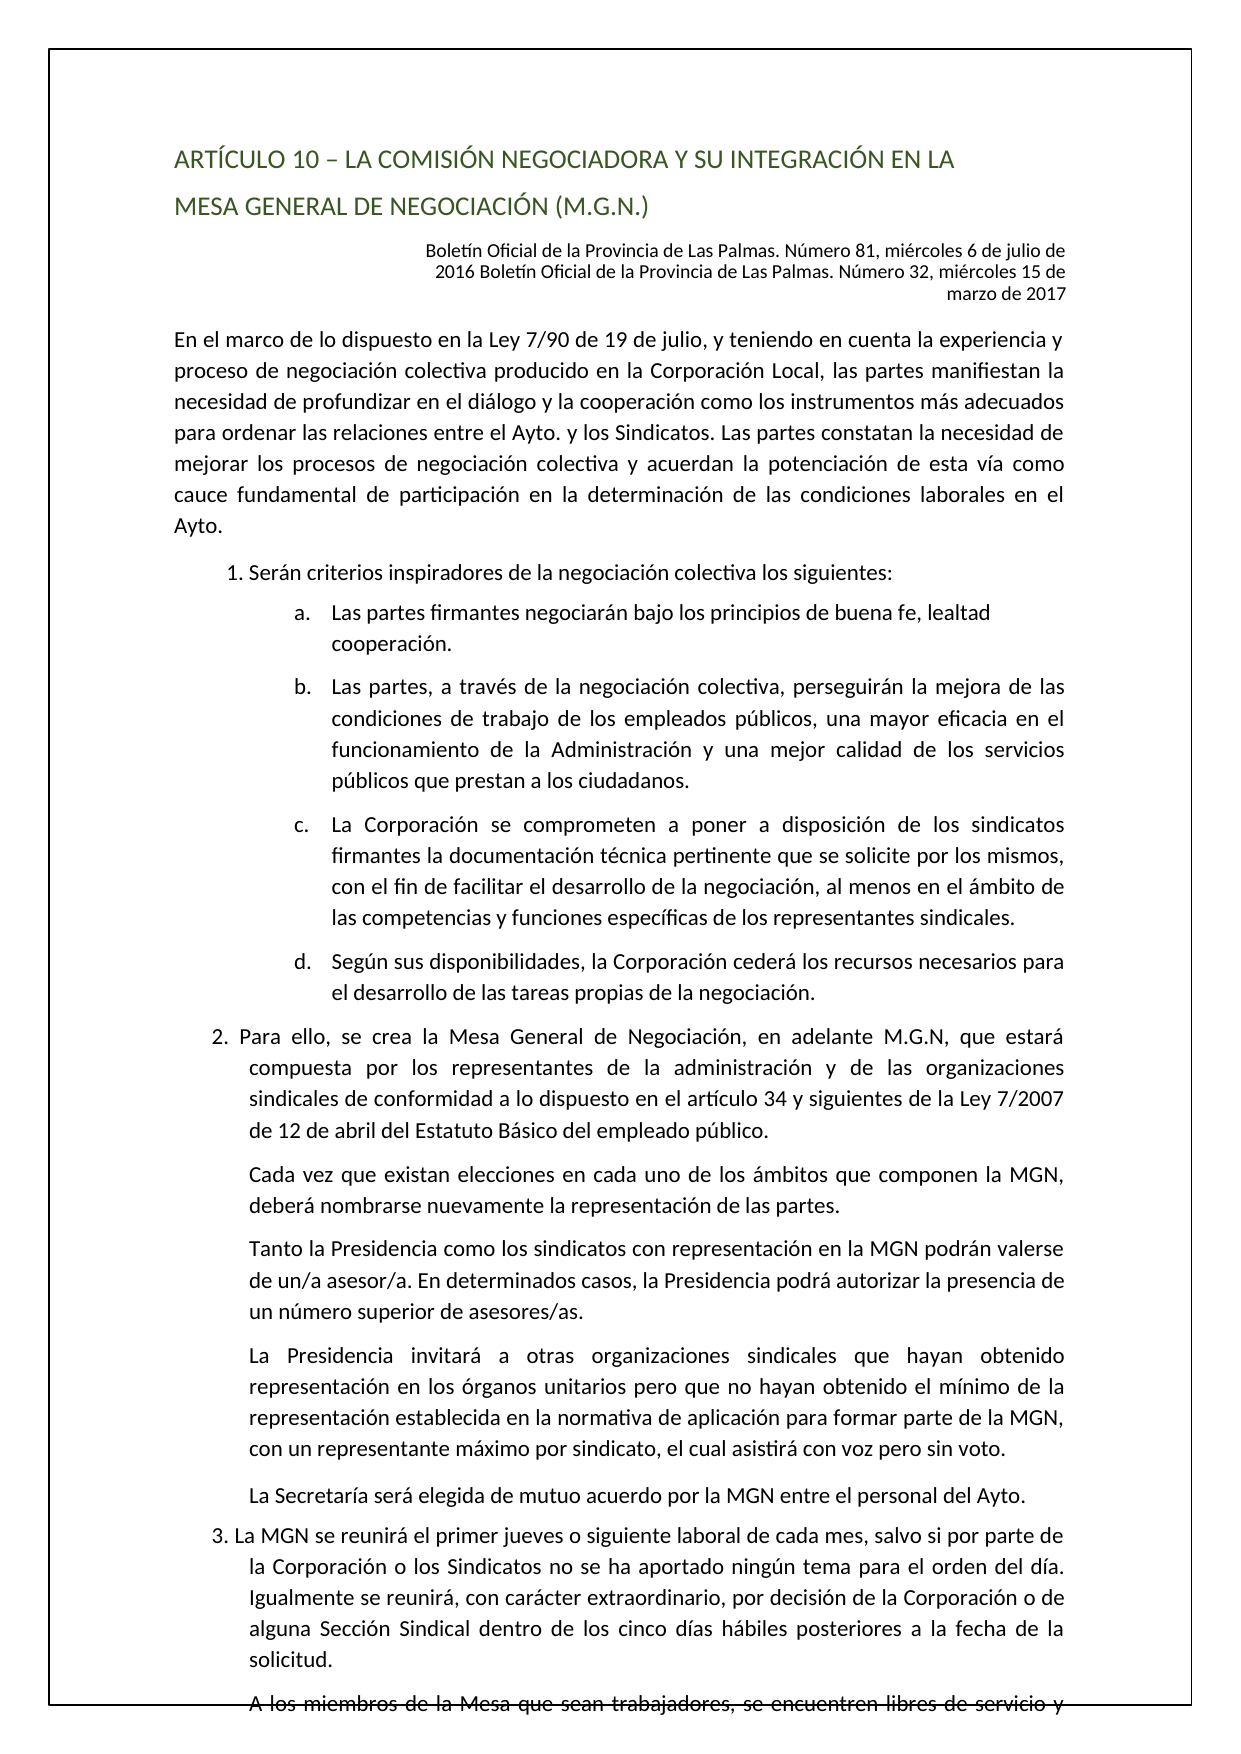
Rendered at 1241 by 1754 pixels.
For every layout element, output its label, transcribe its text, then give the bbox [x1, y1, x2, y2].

text Boletín Oficial de la Provincia de Las Palmas. Número 81, miércoles 6 de julio de 2016 Boletín Oficial de la Provincia de Las Palmas. Número 32, miércoles 15 de marzo de 2017 [384, 240, 1066, 305]
list La Corporación se comprometen a poner a disposición de los sindicatos firmantes la documentación técnica pertinente que se solicite por los mismos, con el fin de facilitar el desarrollo de la negociación, al menos en el ámbito de las competencias y funciones específicas de los representantes sindicales. [294, 810, 1066, 931]
text Tanto la Presidencia como los sindicatos con representación en la MGN podrán valerse de un/a asesor/a. En determinados casos, la Presidencia podrá autorizar la presencia de un número superior de asesores/as. [249, 1234, 1066, 1325]
text Cada vez que existan elecciones en cada uno de los ámbitos que componen la MGN, deberá nombrarse nuevamente la representación de las partes. [249, 1160, 1066, 1219]
list Las partes, a través de la negociación colectiva, perseguirán la mejora de las condiciones de trabajo de los empleados públicos, una mayor eficacia en el funcionamiento de la Administración y una mejor calidad de los servicios públicos que prestan a los ciudadanos. [294, 672, 1066, 794]
list Las partes firmantes negociarán bajo los principios de buena fe, lealtad cooperación. [294, 598, 1066, 657]
text 3. La MGN se reunirá el primer jueves o siguiente laboral de cada mes, salvo si por parte de la Corporación o los Sindicatos no se ha aportado ningún tema para el orden del día. Igualmente se reunirá, con carácter extraordinario, por decisión de la Corporación o de alguna Sección Sindical dentro de los cinco días hábiles posteriores a la fecha de la solicitud. [211, 1521, 1066, 1673]
text ARTÍCULO 10 – LA COMISIÓN NEGOCIADORA Y SU INTEGRACIÓN EN LA MESA GENERAL DE NEGOCIACIÓN (M.G.N.) [174, 142, 1021, 222]
list Según sus disponibilidades, la Corporación cederá los recursos necesarios para el desarrollo de las tareas propias de la negociación. [294, 947, 1066, 1006]
text 1. Serán criterios inspiradores de la negociación colectiva los siguientes: [54, 559, 1066, 585]
text La Secretaría será elegida de mutuo acuerdo por la MGN entre el personal del Ayto. [249, 1482, 1066, 1509]
text En el marco de lo dispuesto en la Ley 7/90 de 19 de julio, y teniendo en cuenta la experiencia y proceso de negociación colectiva producido en la Corporación Local, las partes manifiestan la necesidad de profundizar en el diálogo y la cooperación como los instrumentos más adecuados para ordenar las relaciones entre el Ayto. y los Sindicatos. Las partes constatan la necesidad de mejorar los procesos de negociación colectiva y acuerdan la potenciación de esta vía como cauce fundamental de participación en la determinación de las condiciones laborales en el Ayto. [174, 325, 1066, 539]
text 2. Para ello, se crea la Mesa General de Negociación, en adelante M.G.N, que estará compuesta por los representantes de la administración y de las organizaciones sindicales de conformidad a lo dispuesto en el artículo 34 y siguientes de la Ley 7/2007 de 12 de abril del Estatuto Básico del empleado público. [211, 1022, 1066, 1144]
text A los miembros de la Mesa que sean trabajadores, se encuentren libres de servicio y [249, 1689, 1066, 1717]
text La Presidencia invitará a otras organizaciones sindicales que hayan obtenido representación en los órganos unitarios pero que no hayan obtenido el mínimo de la representación establecida en la normativa de aplicación para formar parte de la MGN, con un representante máximo por sindicato, el cual asistirá con voz pero sin voto. [249, 1341, 1066, 1462]
